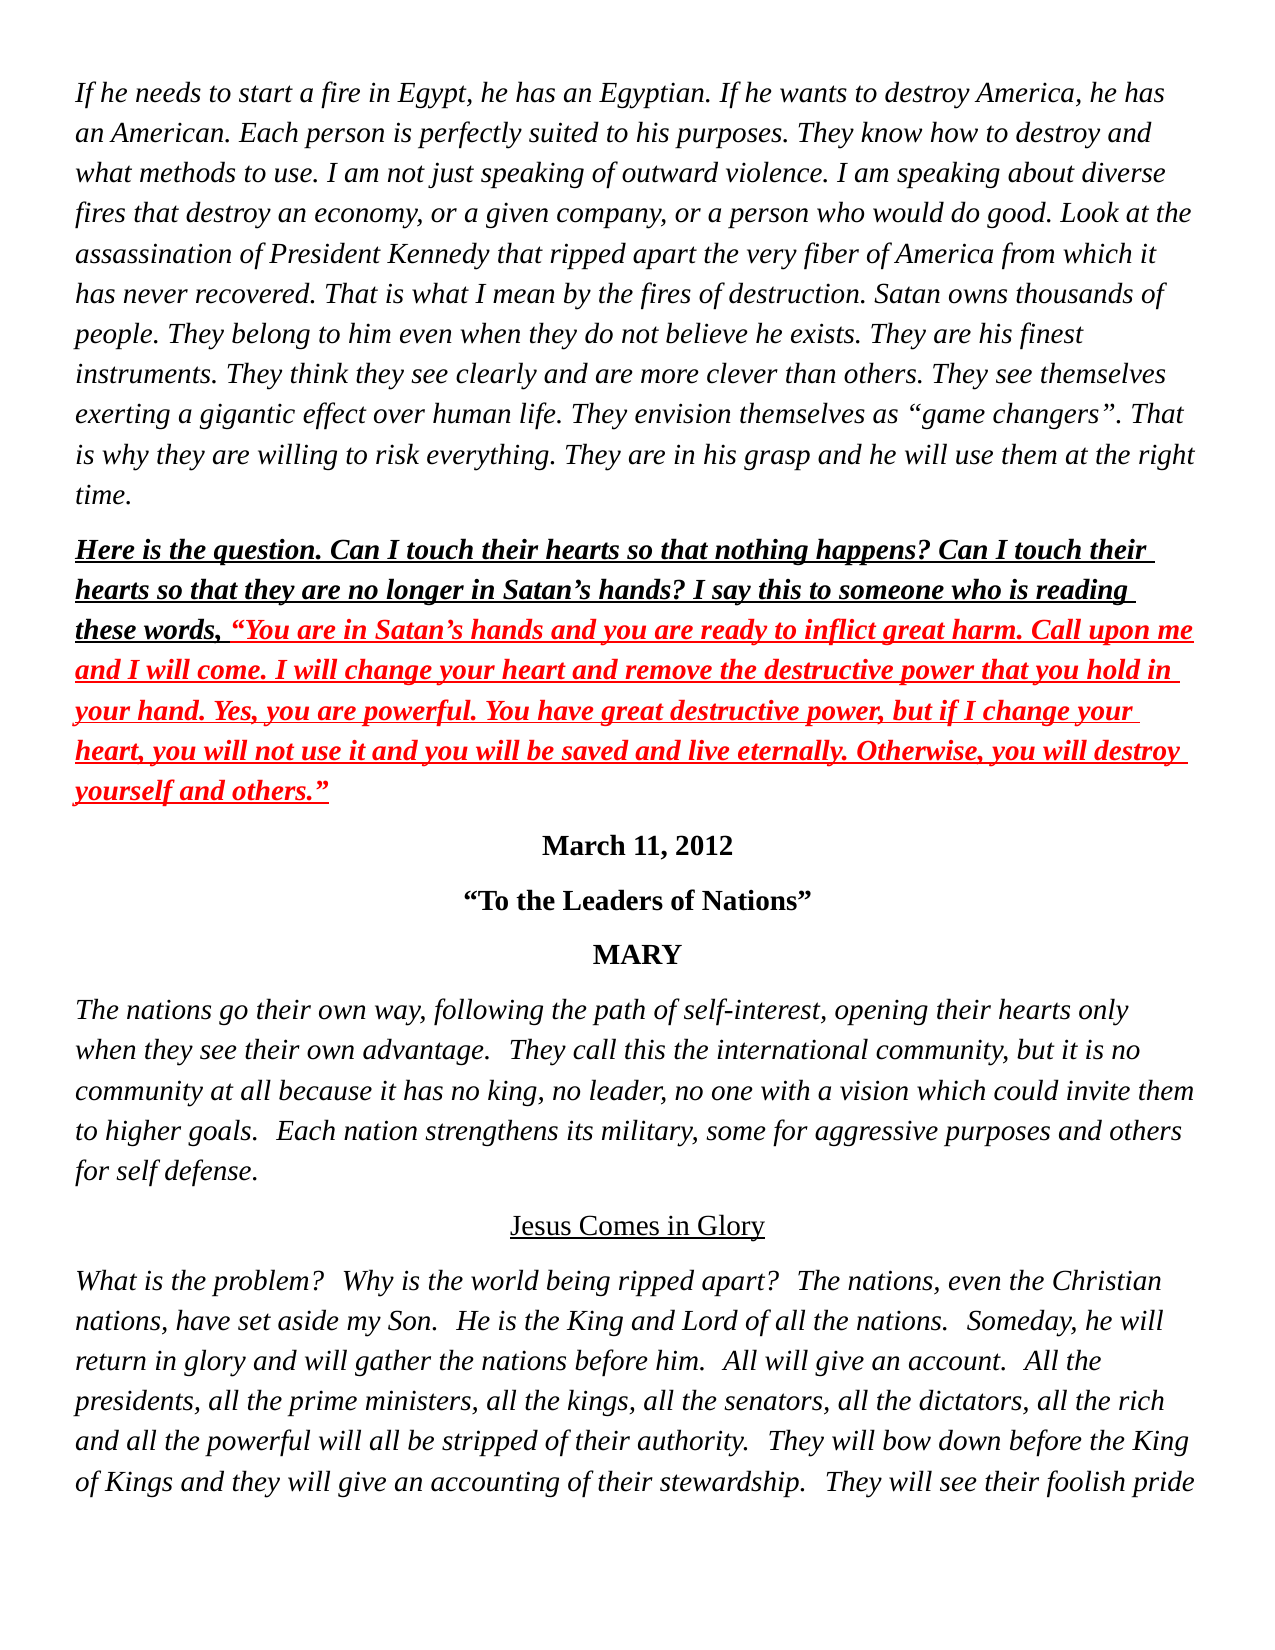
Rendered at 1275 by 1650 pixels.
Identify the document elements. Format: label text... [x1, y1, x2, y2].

text What is the problem? Why is the world being ripped apart? The nations, even the Christian nations, have set aside my Son. He is the King and Lord of all the nations. Someday, he will return in glory and will gather the nations before him. All will give an account. All the presidents, all the prime ministers, all the kings, all the senators, all the dictators, all the rich and all the powerful will all be stripped of their authority. They will bow down before the King of Kings and they will give an accounting of their stewardship. They will see their foolish pride [75, 1263, 1200, 1497]
text Jesus Comes in Glory [75, 1208, 1200, 1241]
text The nations go their own way, following the path of self-interest, opening their hearts only when they see their own advantage. They call this the international community, but it is no community at all because it has no king, no leader, no one with a vision which could invite them to higher goals. Each nation strengthens its military, some for aggressive purposes and others for self defense. [75, 992, 1200, 1187]
text Here is the question. Can I touch their hearts so that nothing happens? Can I touch their hearts so that they are no longer in Satan’s hands? I say this to someone who is reading these words, “You are in Satan’s hands and you are ready to inflict great harm. Call upon me and I will come. I will change your heart and remove the destructive power that you hold in your hand. Yes, you are powerful. You have great destructive power, but if I change your heart, you will not use it and you will be saved and live eternally. Otherwise, you will destroy yourself and others.” [75, 532, 1200, 807]
text “To the Leaders of Nations” [75, 883, 1200, 916]
text MARY [75, 937, 1200, 971]
text If he needs to start a fire in Egypt, he has an Egyptian. If he wants to destroy America, he has an American. Each person is perfectly suited to his purposes. They know how to destroy and what methods to use. I am not just speaking of outward violence. I am speaking about diverse fires that destroy an economy, or a given company, or a person who would do good. Look at the assassination of President Kennedy that ripped apart the very fiber of America from which it has never recovered. That is what I mean by the fires of destruction. Satan owns thousands of people. They belong to him even when they do not believe he exists. They are his finest instruments. They think they see clearly and are more clever than others. They see themselves exerting a gigantic effect over human life. They envision themselves as “game changers”. That is why they are willing to risk everything. They are in his grasp and he will use them at the right time. [75, 75, 1200, 511]
text March 11, 2012 [75, 828, 1200, 861]
